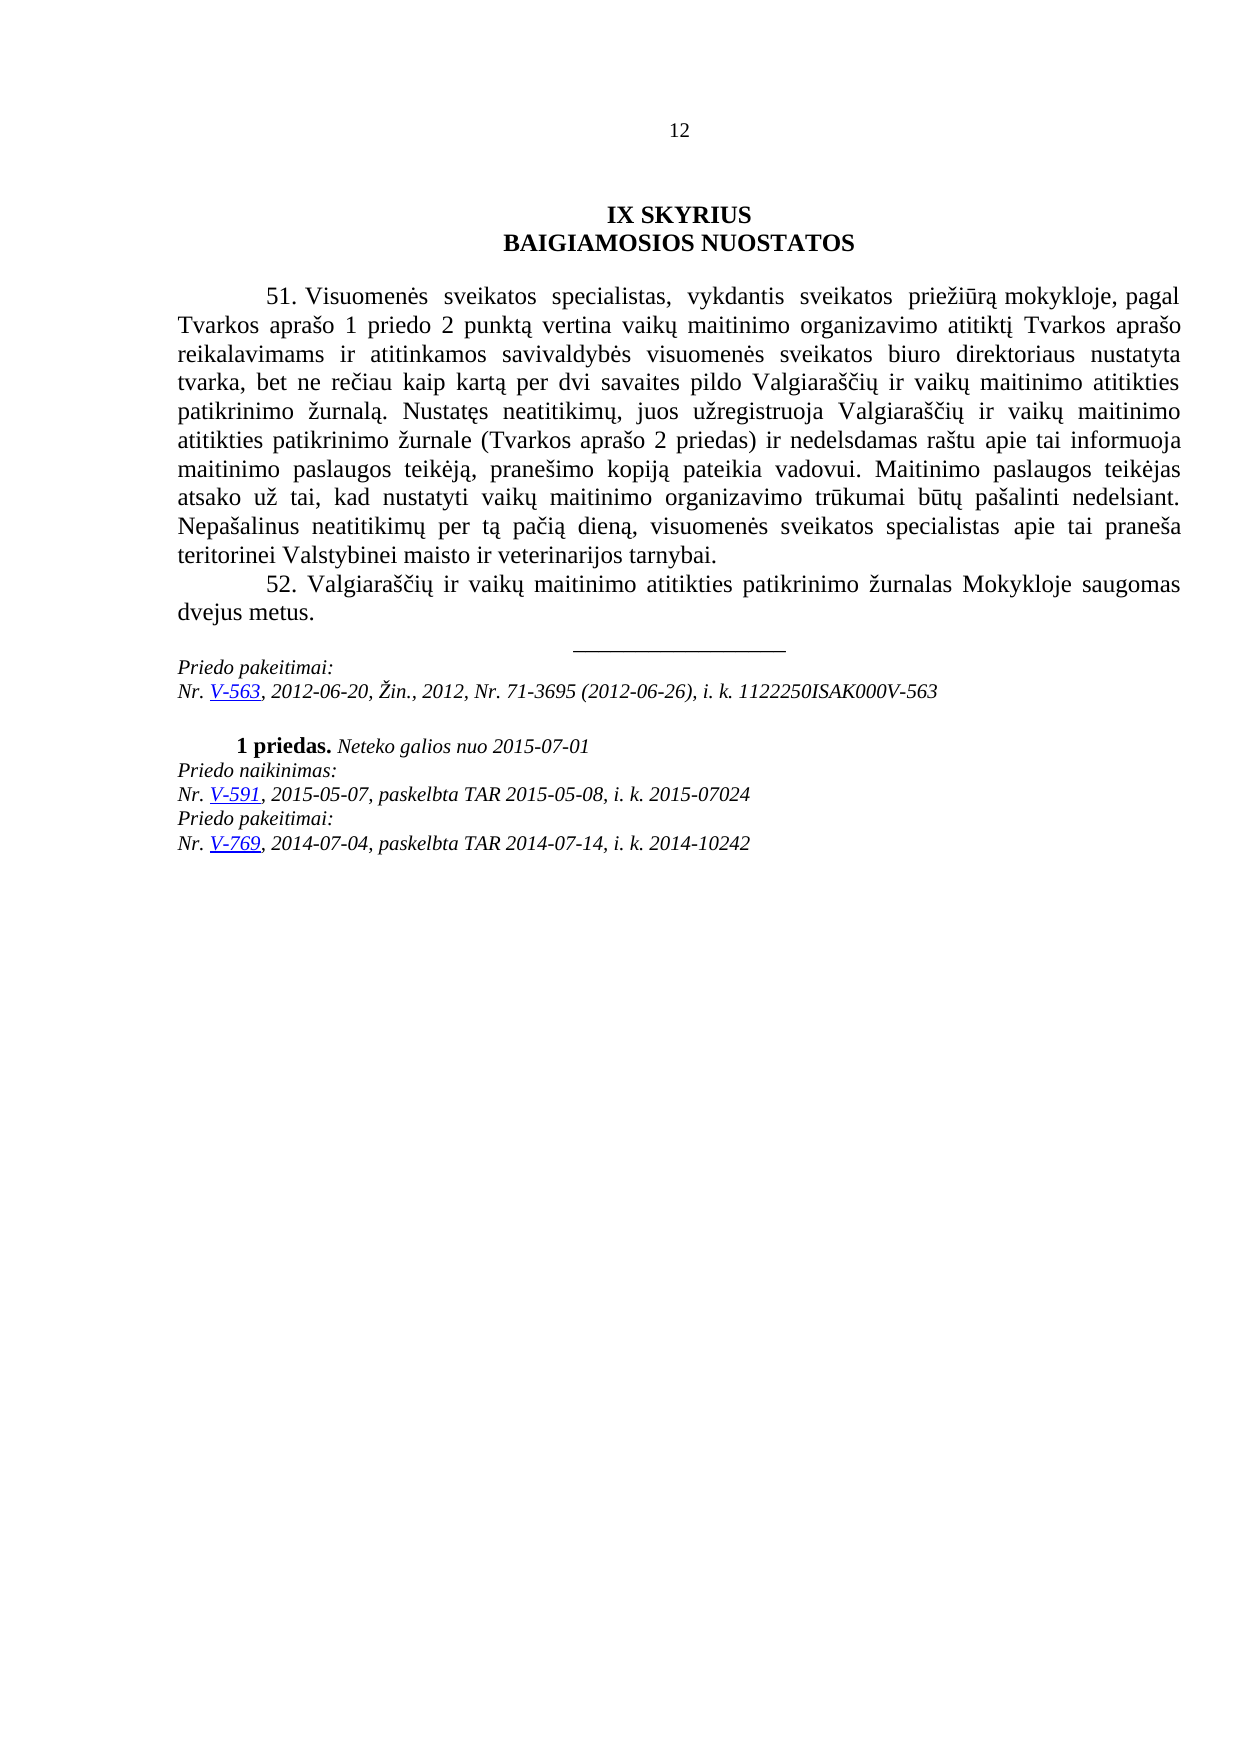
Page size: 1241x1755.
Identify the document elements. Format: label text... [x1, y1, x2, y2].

text 52. Valgiaraščių ir vaikų maitinimo atitikties patikrinimo žurnalas Mokykloje saugomas dvejus metus. [177, 569, 1181, 626]
text Nr. V-563, 2012-06-20, Žin., 2012, Nr. 71-3695 (2012-06-26), i. k. 1122250ISAK000V-563 [177, 679, 1181, 703]
text BAIGIAMOSIOS NUOSTATOS [177, 228, 1181, 257]
text _________________ [177, 626, 1181, 655]
text 1 priedas. Neteko galios nuo 2015-07-01 [177, 732, 1181, 758]
text Nr. V-769, 2014-07-04, paskelbta TAR 2014-07-14, i. k. 2014-10242 [177, 830, 1181, 854]
text 51. Visuomenės sveikatos specialistas, vykdantis sveikatos priežiūrą mokykloje, pagal Tvarkos aprašo 1 priedo 2 punktą vertina vaikų maitinimo organizavimo atitiktį Tvarkos aprašo reikalavimams ir atitinkamos savivaldybės visuomenės sveikatos biuro direktoriaus nustatyta tvarka, bet ne rečiau kaip kartą per dvi savaites pildo Valgiaraščių ir vaikų maitinimo atitikties patikrinimo žurnalą. Nustatęs neatitikimų, juos užregistruoja Valgiaraščių ir vaikų maitinimo atitikties patikrinimo žurnale (Tvarkos aprašo 2 priedas) ir nedelsdamas raštu apie tai informuoja maitinimo paslaugos teikėją, pranešimo kopiją pateikia vadovui. Maitinimo paslaugos teikėjas atsako už tai, kad nustatyti vaikų maitinimo organizavimo trūkumai būtų pašalinti nedelsiant. Nepašalinus neatitikimų per tą pačią dieną, visuomenės sveikatos specialistas apie tai praneša teritorinei Valstybinei maisto ir veterinarijos tarnybai. [177, 281, 1181, 569]
text Nr. V-591, 2015-05-07, paskelbta TAR 2015-05-08, i. k. 2015-07024 [177, 782, 1181, 806]
text Priedo pakeitimai: [177, 806, 1181, 830]
text Priedo naikinimas: [177, 758, 1181, 782]
text IX SKYRIUS [177, 200, 1181, 228]
text Priedo pakeitimai: [177, 655, 1181, 679]
